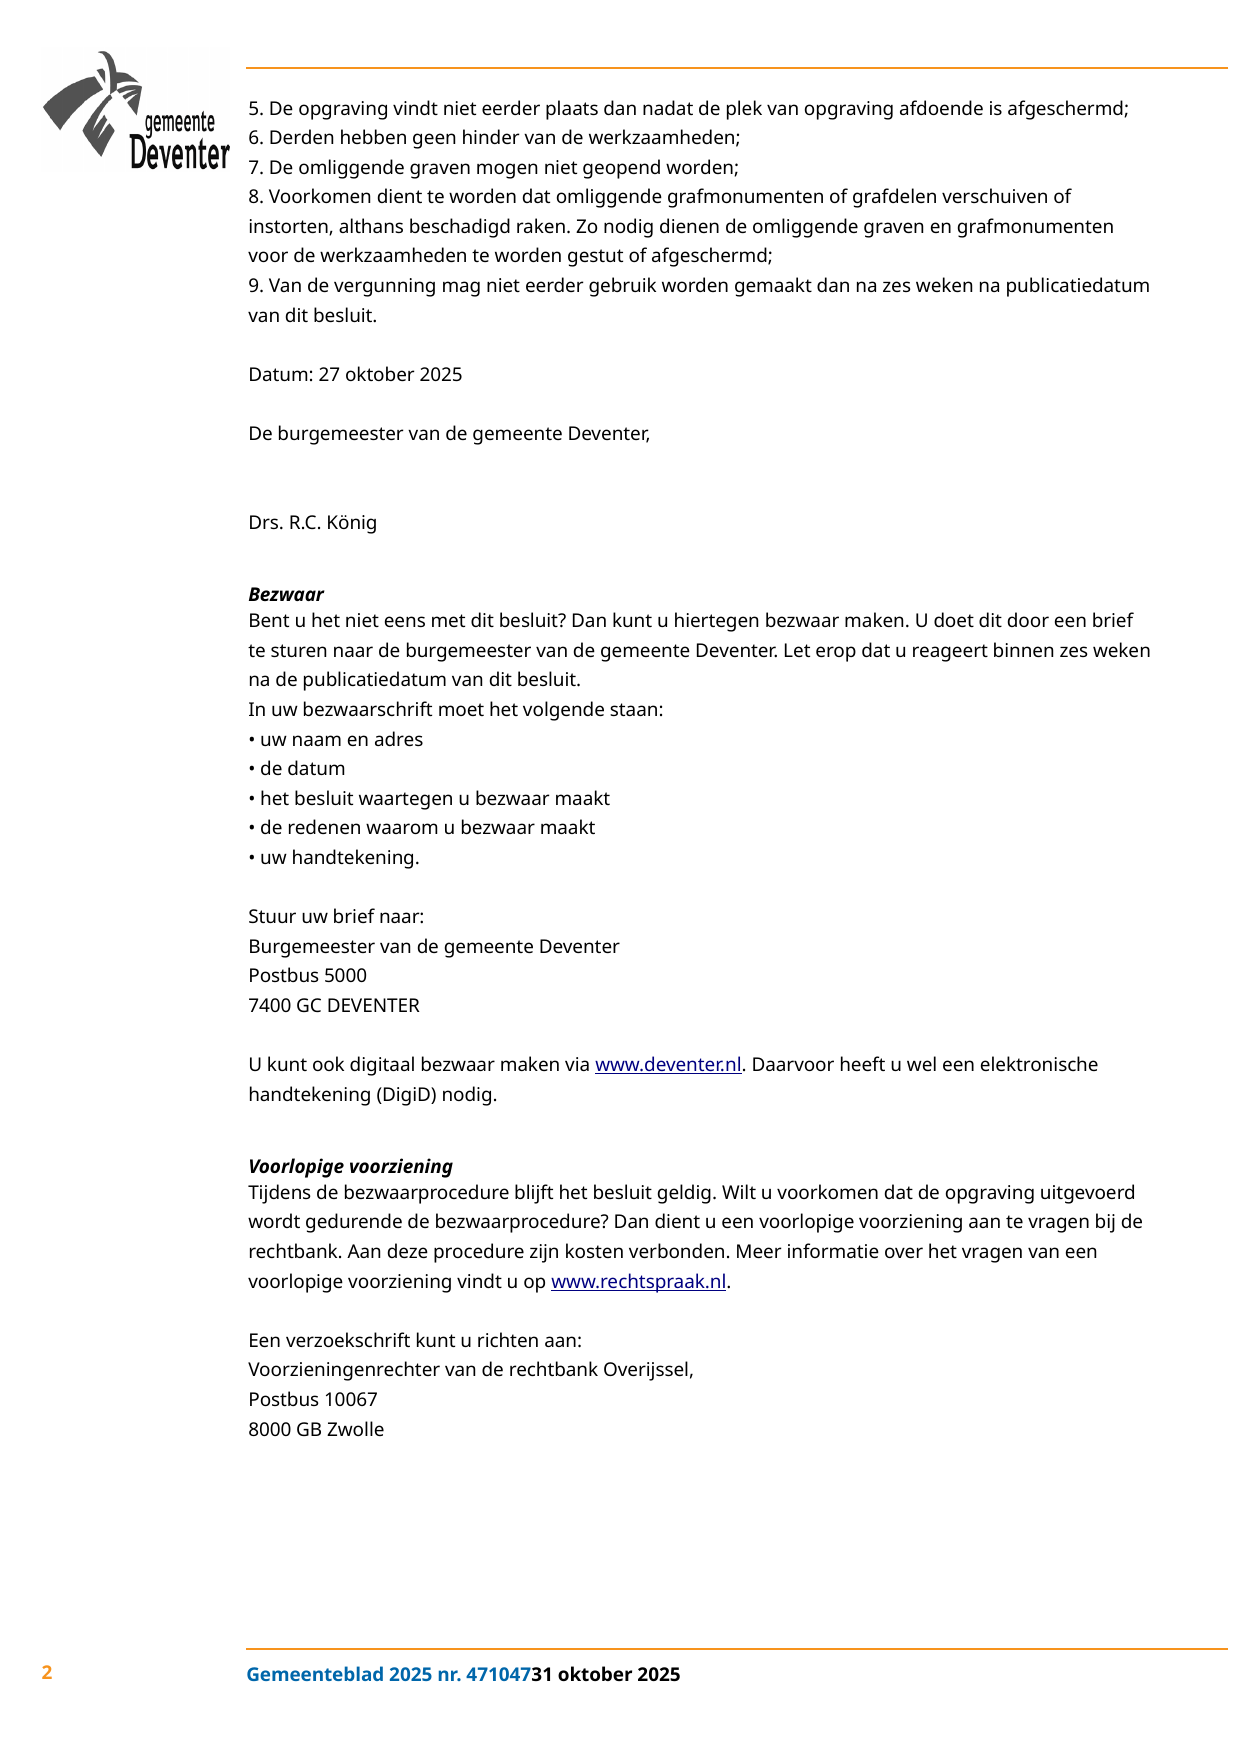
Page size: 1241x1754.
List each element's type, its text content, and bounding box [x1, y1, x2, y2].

text Bezwaar [248, 582, 1152, 607]
text Stuur uw brief naar: [248, 903, 1152, 929]
text U kunt ook digitaal bezwaar maken via www.deventer.nl. Daarvoor heeft u wel een elektronische handtekening (DigiD) nodig. [248, 1051, 1152, 1106]
text De burgemeester van de gemeente Deventer, [248, 420, 1152, 446]
text 7400 GC DEVENTER [248, 992, 1152, 1018]
text 9. Van de vergunning mag niet eerder gebruik worden gemaakt dan na zes weken na publicatiedatum van dit besluit. [248, 272, 1152, 328]
text Drs. R.C. König [248, 509, 1152, 535]
text Voorlopige voorziening [248, 1153, 1152, 1179]
text • de datum [248, 755, 1152, 781]
text • uw naam en adres [248, 726, 1152, 751]
text 8000 GB Zwolle [248, 1416, 1152, 1442]
text In uw bezwaarschrift moet het volgende staan: [248, 696, 1152, 722]
text 7. De omliggende graven mogen niet geopend worden; [248, 154, 1152, 180]
text • het besluit waartegen u bezwaar maakt [248, 785, 1152, 811]
text Een verzoekschrift kunt u richten aan: [248, 1327, 1152, 1353]
picture [41, 47, 231, 172]
text Postbus 5000 [248, 962, 1152, 988]
text • de redenen waarom u bezwaar maakt [248, 814, 1152, 840]
text Datum: 27 oktober 2025 [248, 361, 1152, 387]
text Voorzieningenrechter van de rechtbank Overijssel, [248, 1357, 1152, 1382]
text Bent u het niet eens met dit besluit? Dan kunt u hiertegen bezwaar maken. U doet dit door een brief te sturen naar de burgemeester van de gemeente Deventer. Let erop dat u reageert binnen zes weken na de publicatiedatum van dit besluit. [248, 607, 1152, 692]
text Postbus 10067 [248, 1386, 1152, 1412]
text Burgemeester van de gemeente Deventer [248, 933, 1152, 958]
text 6. Derden hebben geen hinder van de werkzaamheden; [248, 124, 1152, 150]
text 8. Voorkomen dient te worden dat omliggende grafmonumenten of grafdelen verschuiven of instorten, althans beschadigd raken. Zo nodig dienen de omliggende graven en grafmonumenten voor de werkzaamheden te worden gestut of afgeschermd; [248, 183, 1152, 268]
text Tijdens de bezwaarprocedure blijft het besluit geldig. Wilt u voorkomen dat de opgraving uitgevoerd wordt gedurende de bezwaarprocedure? Dan dient u een voorlopige voorziening aan te vragen bij de rechtbank. Aan deze procedure zijn kosten verbonden. Meer informatie over het vragen van een voorlopige voorziening vindt u op www.rechtspraak.nl. [248, 1179, 1152, 1294]
text 5. De opgraving vindt niet eerder plaats dan nadat de plek van opgraving afdoende is afgeschermd; [248, 95, 1152, 121]
text • uw handtekening. [248, 844, 1152, 870]
